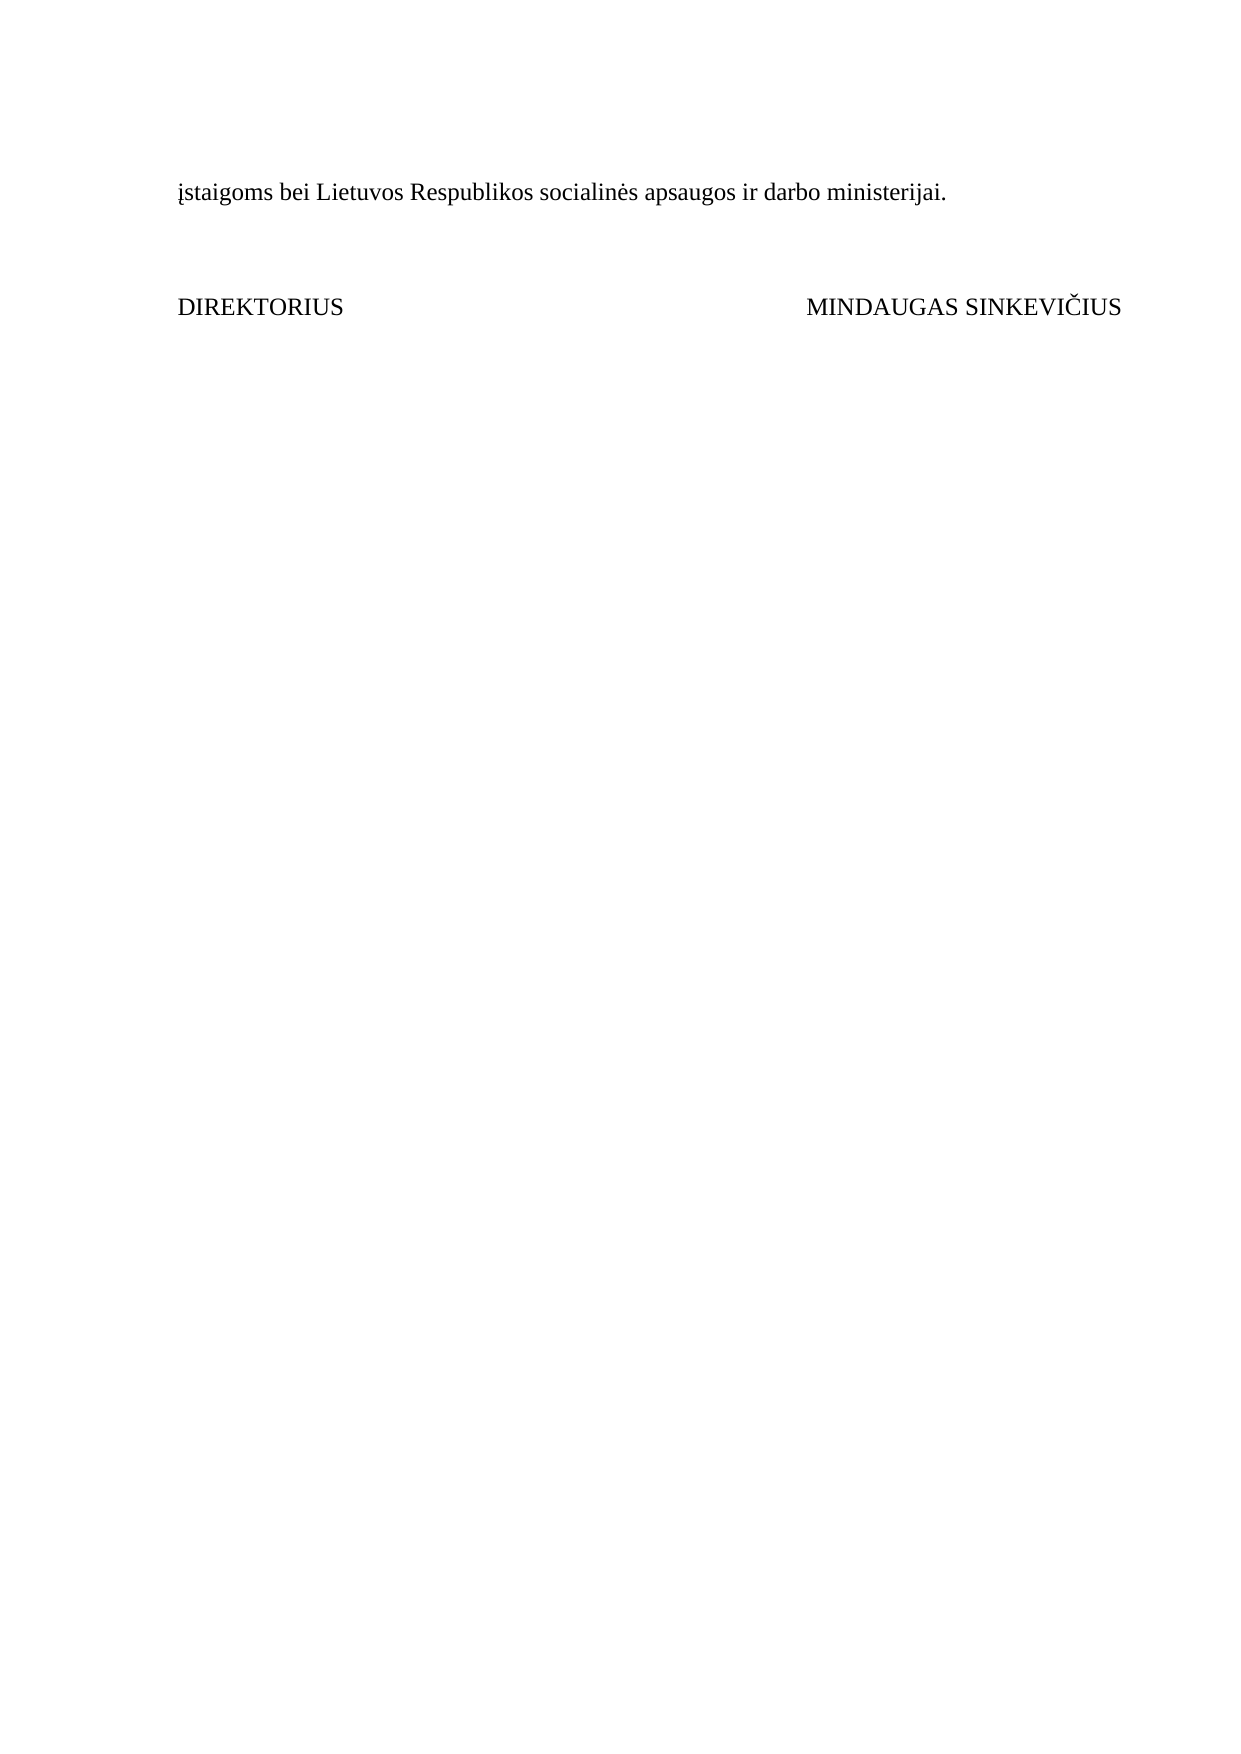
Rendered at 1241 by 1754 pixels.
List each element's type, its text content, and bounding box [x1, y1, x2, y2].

text Direktorius Mindaugas Sinkevičius [177, 292, 1181, 321]
text įstaigoms bei Lietuvos Respublikos socialinės apsaugos ir darbo ministerijai. [177, 177, 1181, 206]
